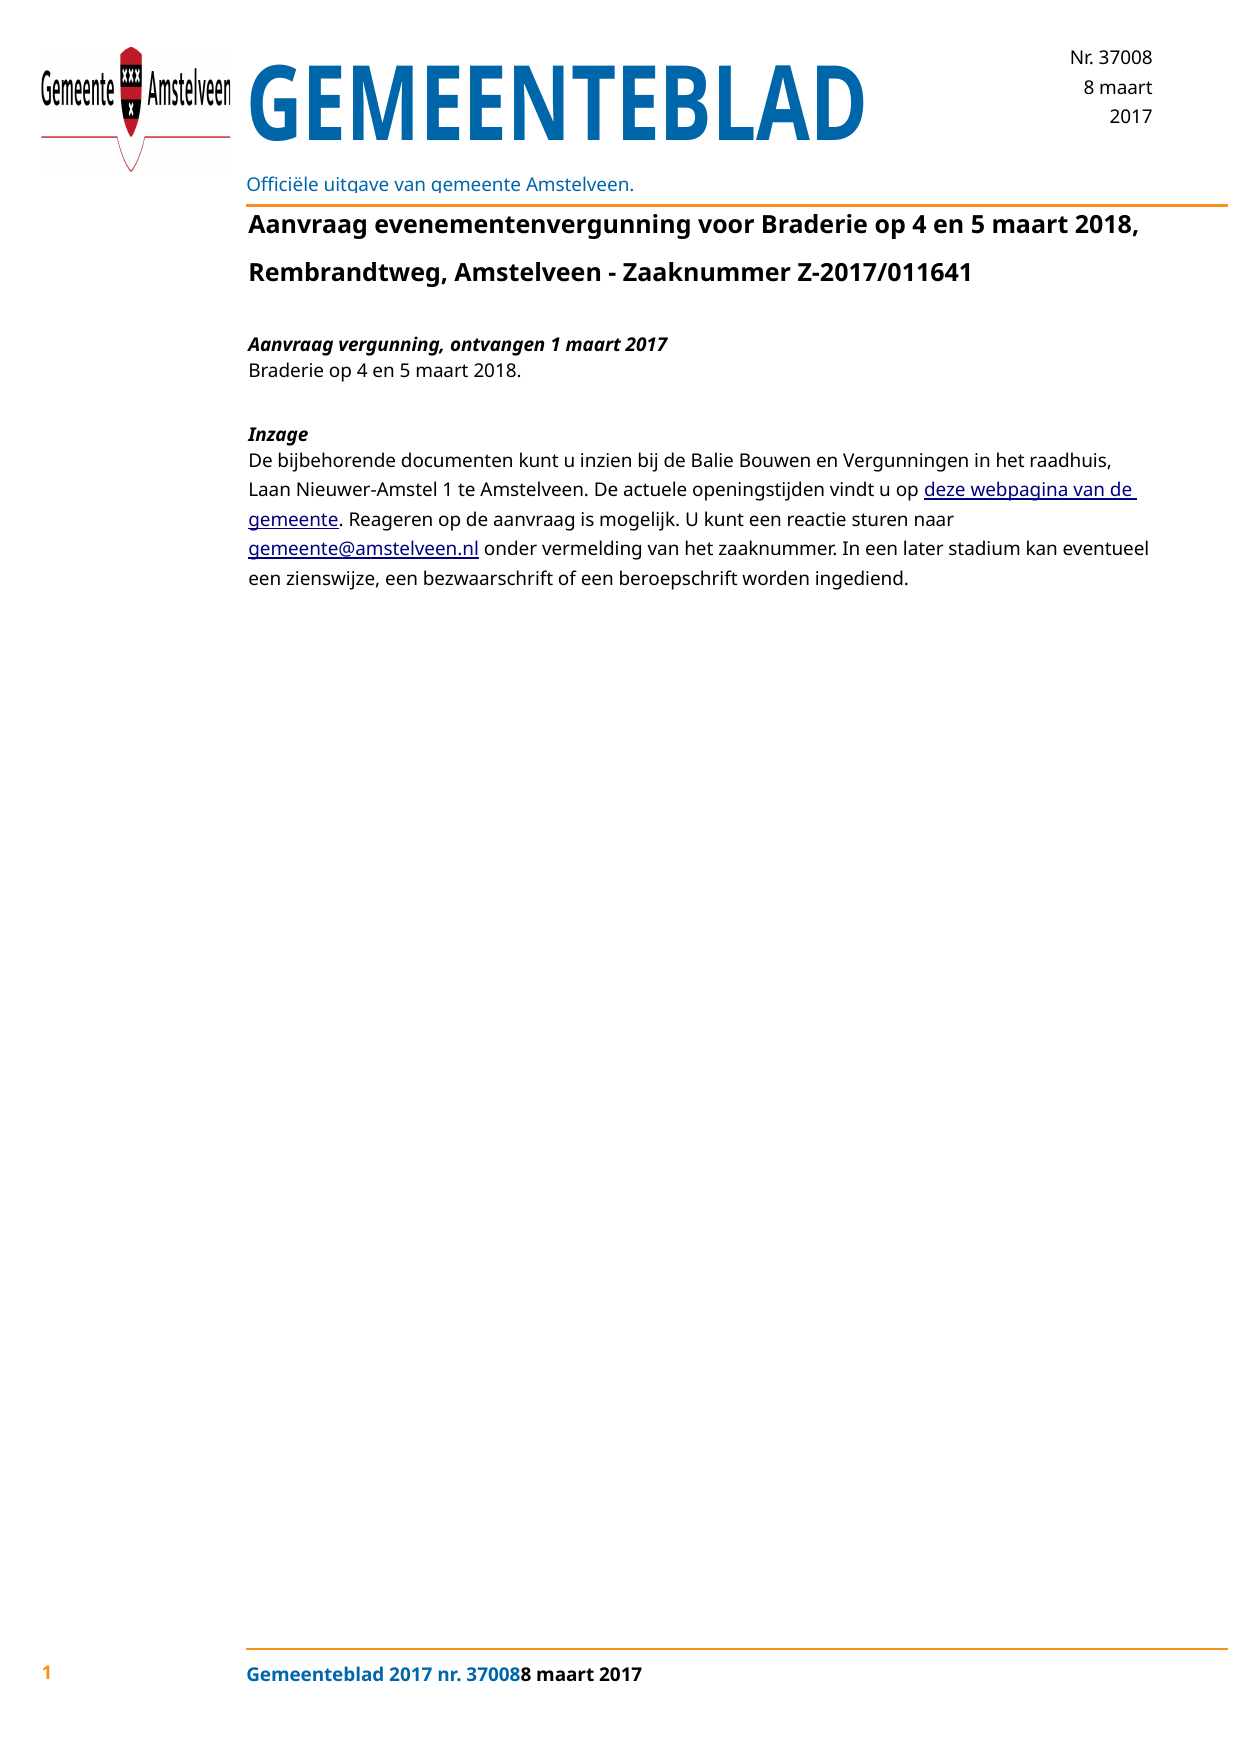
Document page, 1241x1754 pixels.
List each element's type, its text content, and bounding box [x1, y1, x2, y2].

text Inzage [248, 421, 1152, 447]
text Braderie op 4 en 5 maart 2018. [248, 357, 1152, 383]
text Aanvraag evenementenvergunning voor Braderie op 4 en 5 maart 2018, Rembrandtweg, Amstelveen - Zaaknummer Z-2017/011641 [248, 207, 1152, 288]
picture [41, 47, 231, 172]
text De bijbehorende documenten kunt u inzien bij de Balie Bouwen en Vergunningen in het raadhuis, Laan Nieuwer-Amstel 1 te Amstelveen. De actuele openingstijden vindt u op deze webpagina van de gemeente. Reageren op de aanvraag is mogelijk. U kunt een reactie sturen naar gemeente@amstelveen.nl onder vermelding van het zaaknummer. In een later stadium kan eventueel een zienswijze, een bezwaarschrift of een beroepschrift worden ingediend. [248, 447, 1152, 591]
text Aanvraag vergunning, ontvangen 1 maart 2017 [248, 331, 1152, 357]
